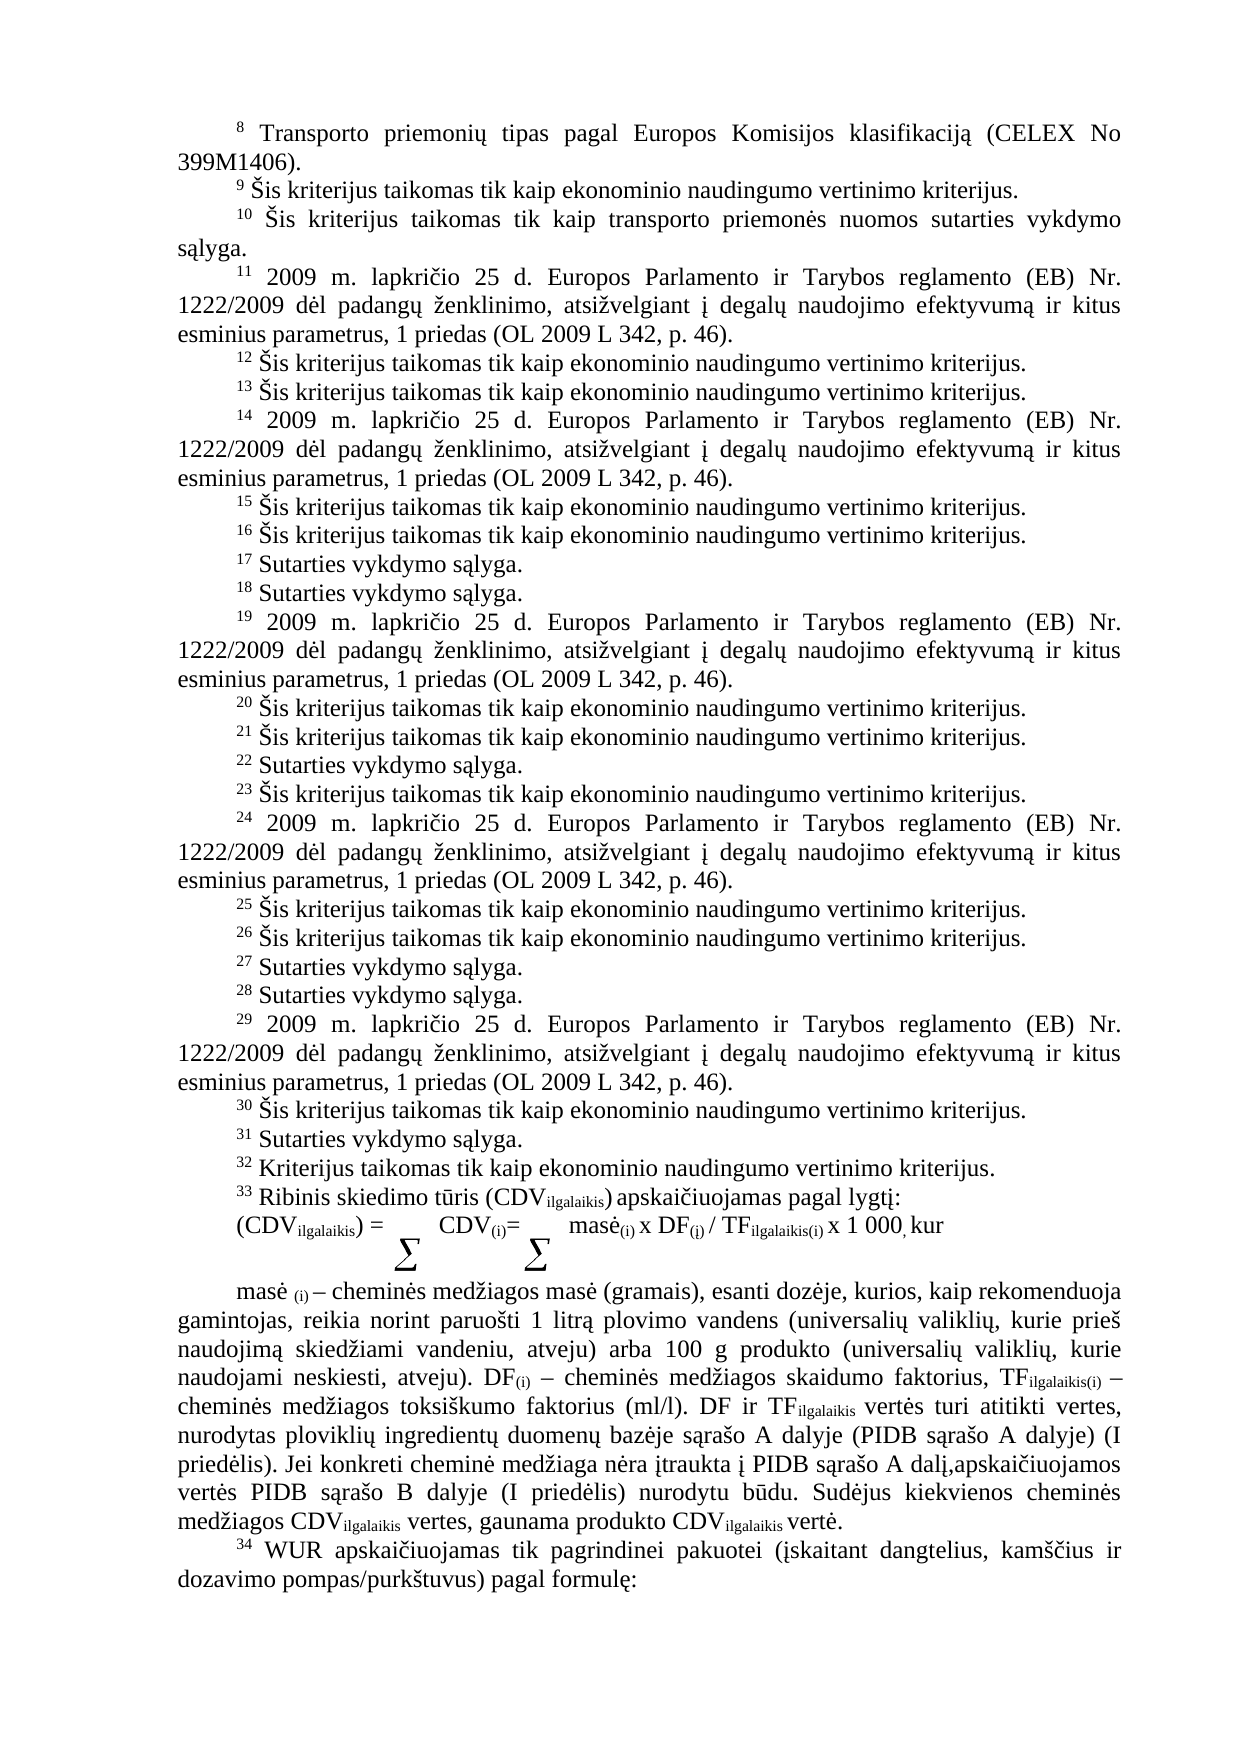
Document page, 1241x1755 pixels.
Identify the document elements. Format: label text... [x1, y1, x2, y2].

text 22 Sutarties vykdymo sąlyga. [177, 751, 1122, 779]
text 15 Šis kriterijus taikomas tik kaip ekonominio naudingumo vertinimo kriterijus. [177, 492, 1122, 521]
text 28 Sutarties vykdymo sąlyga. [177, 981, 1122, 1009]
text 18 Sutarties vykdymo sąlyga. [177, 578, 1122, 607]
text 23 Šis kriterijus taikomas tik kaip ekonominio naudingumo vertinimo kriterijus. [177, 779, 1122, 808]
text 27 Sutarties vykdymo sąlyga. [177, 952, 1122, 981]
text 24 2009 m. lapkričio 25 d. Europos Parlamento ir Tarybos reglamento (EB) Nr. 1222/2009 dėl padangų ženklinimo, atsižvelgiant į degalų naudojimo efektyvumą ir kitus esminius parametrus, 1 priedas (OL 2009 L 342, p. 46). [177, 808, 1122, 894]
text 17 Sutarties vykdymo sąlyga. [177, 549, 1122, 578]
text 8 Transporto priemonių tipas pagal Europos Komisijos klasifikaciją (CELEX No 399M1406). [177, 118, 1122, 176]
text 19 2009 m. lapkričio 25 d. Europos Parlamento ir Tarybos reglamento (EB) Nr. 1222/2009 dėl padangų ženklinimo, atsižvelgiant į degalų naudojimo efektyvumą ir kitus esminius parametrus, 1 priedas (OL 2009 L 342, p. 46). [177, 607, 1122, 693]
text 16 Šis kriterijus taikomas tik kaip ekonominio naudingumo vertinimo kriterijus. [177, 521, 1122, 549]
text 34 WUR apskaičiuojamas tik pagrindinei pakuotei (įskaitant dangtelius, kamščius ir dozavimo pompas/purkštuvus) pagal formulę: [177, 1535, 1122, 1592]
text 10 Šis kriterijus taikomas tik kaip transporto priemonės nuomos sutarties vykdymo sąlyga. [177, 204, 1122, 262]
text 21 Šis kriterijus taikomas tik kaip ekonominio naudingumo vertinimo kriterijus. [177, 722, 1122, 751]
text 12 Šis kriterijus taikomas tik kaip ekonominio naudingumo vertinimo kriterijus. [177, 348, 1122, 377]
text 32 Kriterijus taikomas tik kaip ekonominio naudingumo vertinimo kriterijus. [177, 1153, 1122, 1182]
text 30 Šis kriterijus taikomas tik kaip ekonominio naudingumo vertinimo kriterijus. [177, 1096, 1122, 1124]
text masė (i) – cheminės medžiagos masė (gramais), esanti dozėje, kurios, kaip rekomenduoja gamintojas, reikia norint paruošti 1 litrą plovimo vandens (universalių valiklių, kurie prieš naudojimą skiedžiami vandeniu, atveju) arba 100 g produkto (universalių valiklių, kurie naudojami neskiesti, atveju). DF(i) – cheminės medžiagos skaidumo faktorius, TFilgalaikis(i) – cheminės medžiagos toksiškumo faktorius (ml/l). DF ir TFilgalaikis vertės turi atitikti vertes, nurodytas ploviklių ingredientų duomenų bazėje sąrašo A dalyje (PIDB sąrašo A dalyje) (I priedėlis). Jei konkreti cheminė medžiaga nėra įtraukta į PIDB sąrašo A dalį,apskaičiuojamos vertės PIDB sąrašo B dalyje (I priedėlis) nurodytu būdu. Sudėjus kiekvienos cheminės medžiagos CDVilgalaikis vertes, gaunama produkto CDVilgalaikis vertė. [177, 1276, 1122, 1535]
text 11 2009 m. lapkričio 25 d. Europos Parlamento ir Tarybos reglamento (EB) Nr. 1222/2009 dėl padangų ženklinimo, atsižvelgiant į degalų naudojimo efektyvumą ir kitus esminius parametrus, 1 priedas (OL 2009 L 342, p. 46). [177, 262, 1122, 348]
text 9 Šis kriterijus taikomas tik kaip ekonominio naudingumo vertinimo kriterijus. [177, 176, 1122, 204]
text 33 Ribinis skiedimo tūris (CDVilgalaikis) apskaičiuojamas pagal lygtį: [177, 1182, 1122, 1211]
text 14 2009 m. lapkričio 25 d. Europos Parlamento ir Tarybos reglamento (EB) Nr. 1222/2009 dėl padangų ženklinimo, atsižvelgiant į degalų naudojimo efektyvumą ir kitus esminius parametrus, 1 priedas (OL 2009 L 342, p. 46). [177, 406, 1122, 492]
text 25 Šis kriterijus taikomas tik kaip ekonominio naudingumo vertinimo kriterijus. [177, 894, 1122, 923]
text (CDVilgalaikis) = SUMACDV(i)= SUMAmasė(i) x DF(į) / TFilgalaikis(i) x 1 000, kur [177, 1211, 1122, 1276]
text 26 Šis kriterijus taikomas tik kaip ekonominio naudingumo vertinimo kriterijus. [177, 923, 1122, 952]
text 13 Šis kriterijus taikomas tik kaip ekonominio naudingumo vertinimo kriterijus. [177, 377, 1122, 406]
text 29 2009 m. lapkričio 25 d. Europos Parlamento ir Tarybos reglamento (EB) Nr. 1222/2009 dėl padangų ženklinimo, atsižvelgiant į degalų naudojimo efektyvumą ir kitus esminius parametrus, 1 priedas (OL 2009 L 342, p. 46). [177, 1009, 1122, 1096]
text 31 Sutarties vykdymo sąlyga. [177, 1124, 1122, 1153]
text 20 Šis kriterijus taikomas tik kaip ekonominio naudingumo vertinimo kriterijus. [177, 693, 1122, 722]
